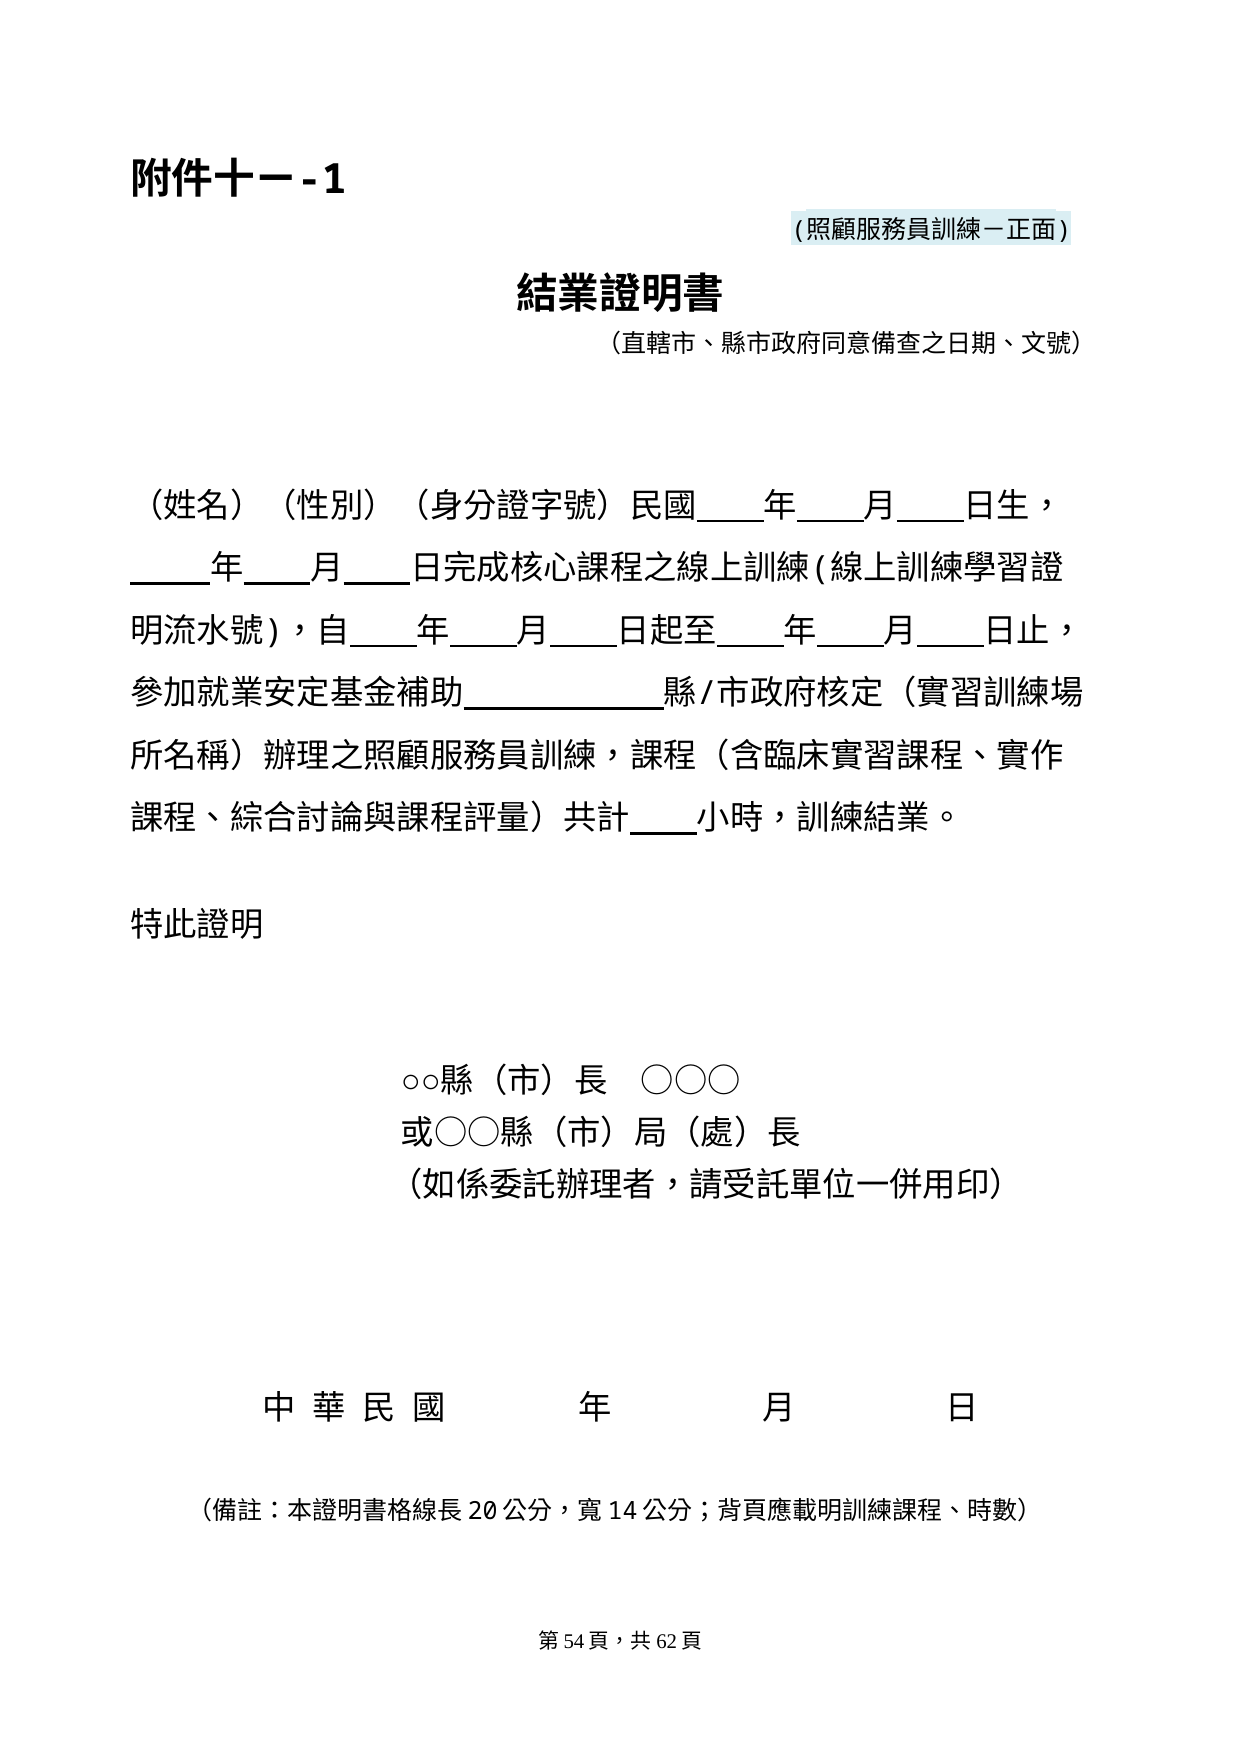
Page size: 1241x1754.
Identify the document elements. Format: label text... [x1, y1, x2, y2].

text ○○縣（市）長 ○○○ [130, 1051, 1096, 1103]
text (照顧服務員訓練－正面) [130, 196, 1096, 248]
text 年 月 日完成核心課程之線上訓練(線上訓練學習證明流水號)，自 年 月 日起至 年 月 日止，參加就業安定基金補助 縣/市政府核定（實習訓練場所名稱）辦理之照顧服務員訓練，課程（含臨床實習課程、實作課程、綜合討論與課程評量）共計 小時，訓練結業。 [130, 530, 1096, 842]
text 特此證明 [130, 894, 1096, 946]
text （如係委託辦理者，請受託單位一併用印） [389, 1155, 1096, 1207]
text 或○○縣（市）局（處）長 [130, 1103, 1096, 1155]
text （姓名）（性別）（身分證字號）民國 年 月 日生， [130, 467, 1096, 530]
subtitle 結業證明書 [130, 248, 1110, 311]
subtitle 附件十ㄧ-1 [130, 134, 1110, 196]
subtitle 中 華 民 國 年 月 日 [130, 1363, 1110, 1426]
text （直轄市、縣市政府同意備查之日期、文號） [130, 311, 1096, 363]
text （備註：本證明書格線長20公分，寬14公分；背頁應載明訓練課程、時數） [133, 1478, 1096, 1530]
